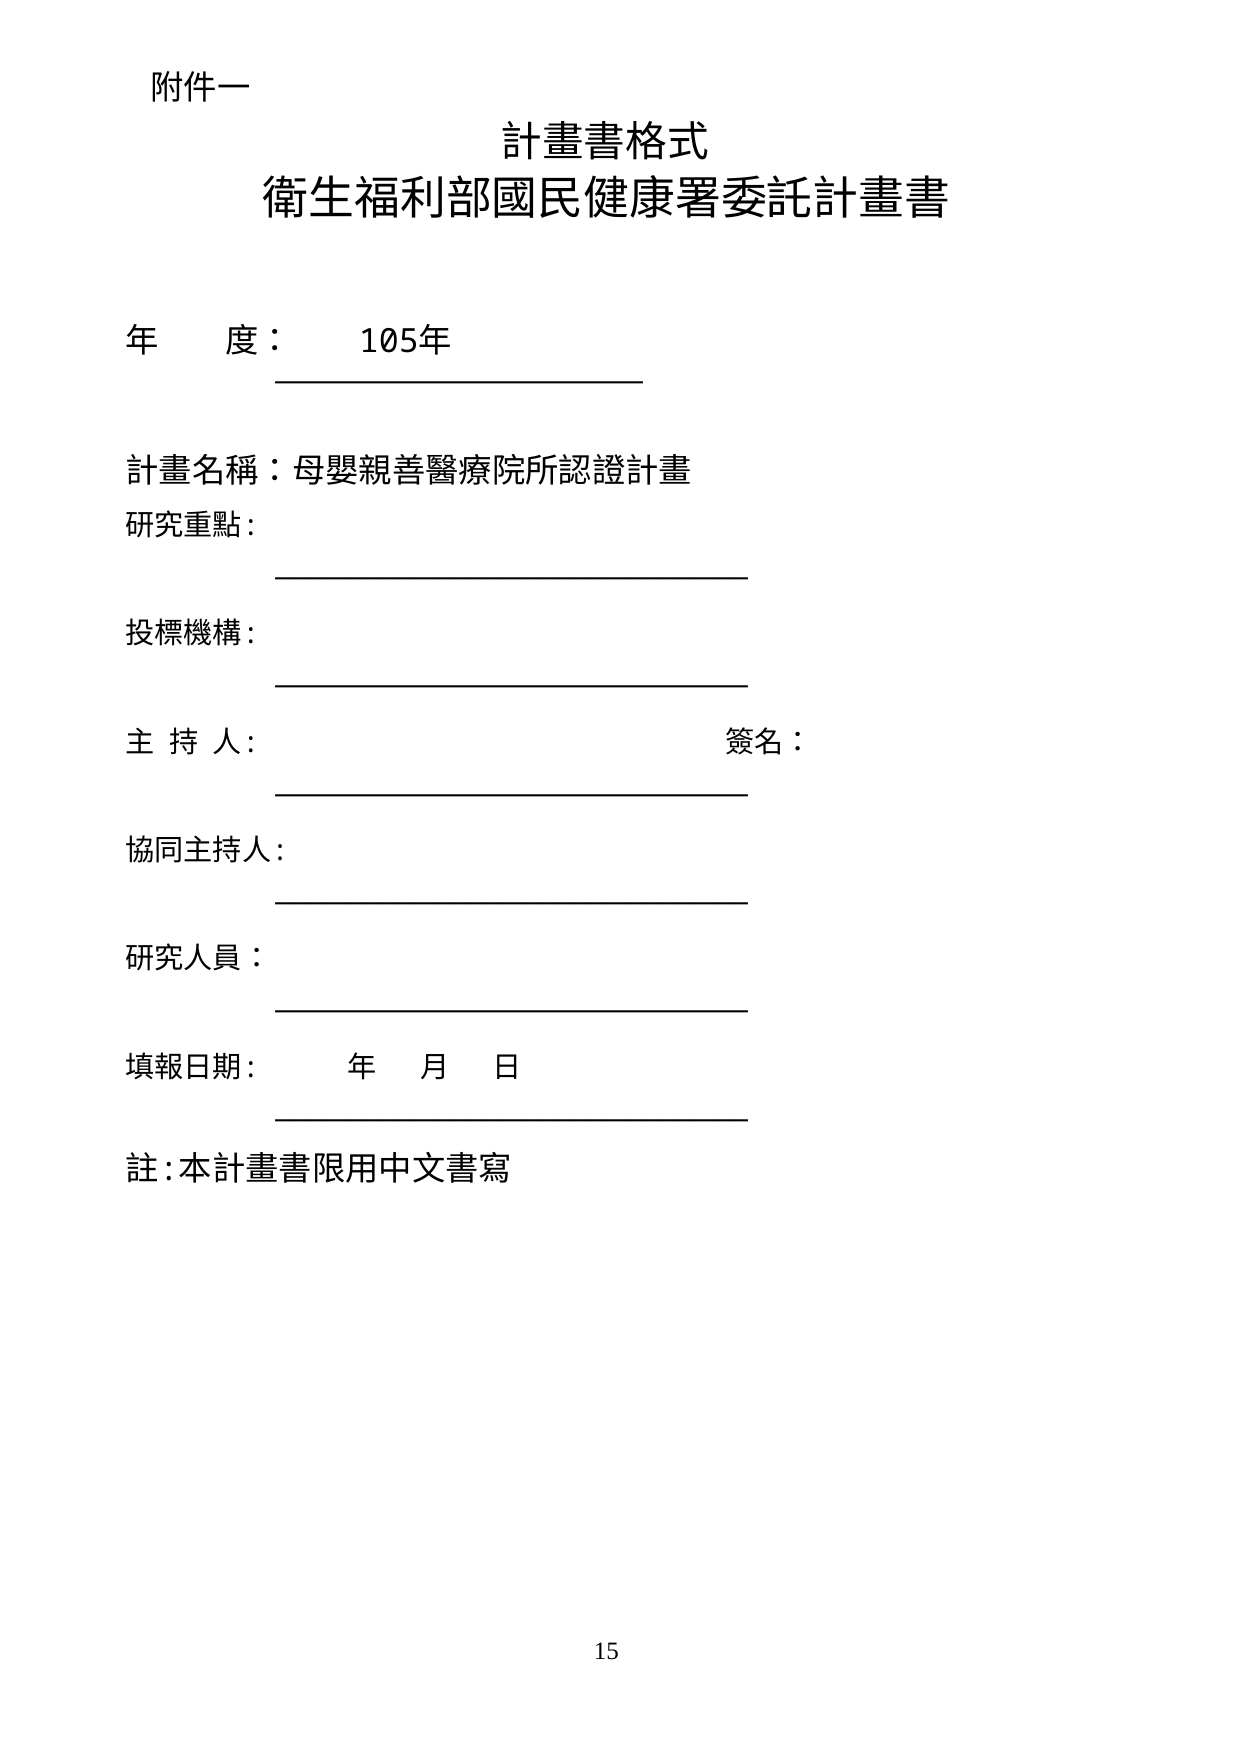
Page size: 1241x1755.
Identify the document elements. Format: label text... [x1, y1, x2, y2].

text 衛生福利部國民健康署委託計畫書 [125, 181, 1087, 223]
text 年 度： 105年 [125, 319, 1087, 360]
text 研究人員： [125, 925, 1087, 979]
text 主 持 人: 簽名： [125, 709, 1087, 763]
text 註:本計畫書限用中文書寫 [125, 1142, 1087, 1190]
text ─────────────────────────── [175, 979, 1087, 1034]
text ─────────────────────────── [125, 1088, 1087, 1142]
text ─────────────────────────── [125, 654, 1087, 709]
text ─────────────────────────── [175, 763, 1087, 817]
text 計畫書格式 [125, 108, 1087, 169]
text 計畫名稱：母嬰親善醫療院所認證計畫 [125, 444, 1087, 492]
text ───────────────────── [175, 360, 1087, 402]
text 協同主持人: [125, 817, 1087, 871]
text 附件一 [150, 63, 1087, 108]
text 研究重點: [125, 492, 1087, 546]
text ─────────────────────────── [125, 546, 1087, 600]
text 填報日期: 年 月 日 [125, 1034, 1087, 1088]
text ─────────────────────────── [175, 871, 1087, 925]
text 投標機構: [125, 600, 1087, 654]
